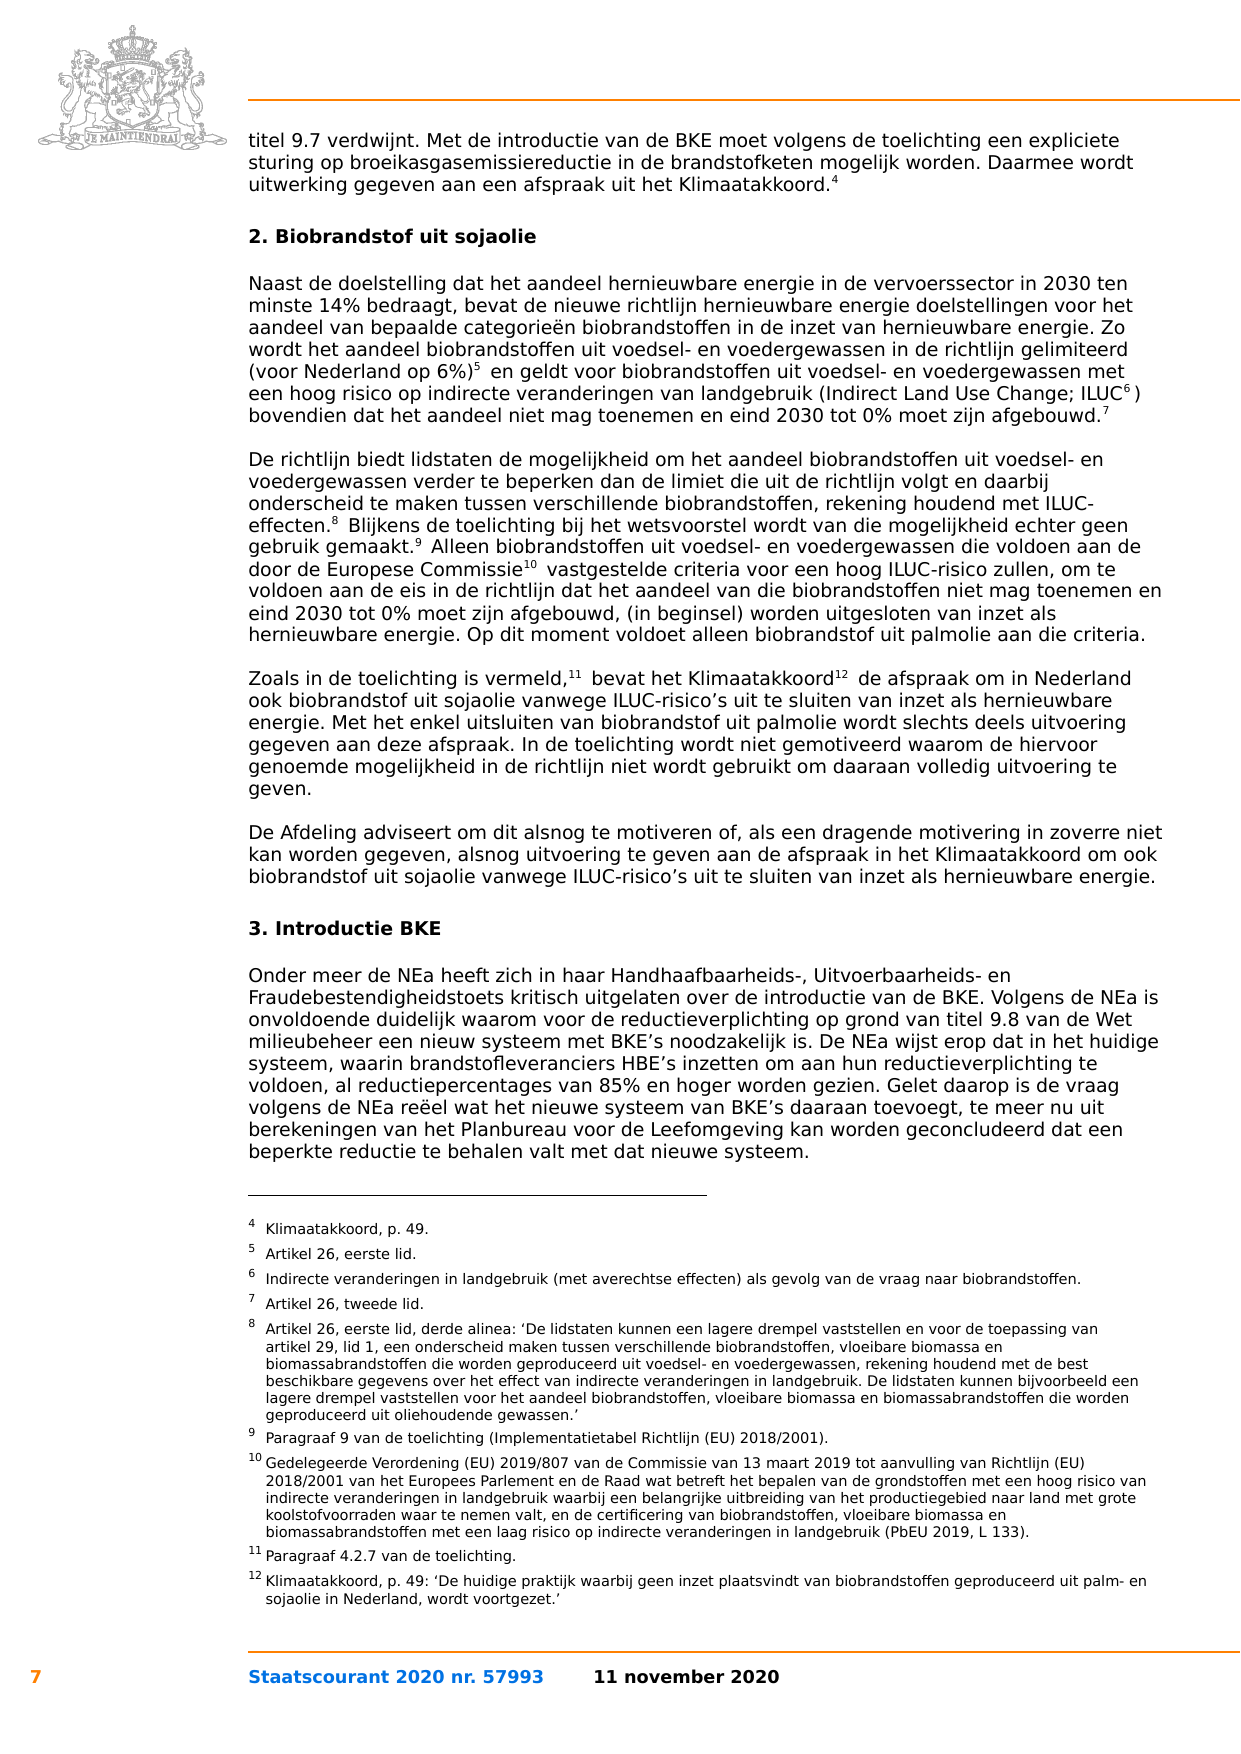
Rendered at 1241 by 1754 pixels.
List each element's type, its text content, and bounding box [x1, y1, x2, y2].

text Onder meer de NEa heeft zich in haar Handhaafbaarheids-, Uitvoerbaarheids- en Fraudebestendigheidstoets kritisch uitgelaten over de introductie van de BKE. Volgens de NEa is onvoldoende duidelijk waarom voor de reductieverplichting op grond van titel 9.8 van de Wet milieubeheer een nieuw systeem met BKE’s noodzakelijk is. De NEa wijst erop dat in het huidige systeem, waarin brandstofleveranciers HBE’s inzetten om aan hun reductieverplichting te voldoen, al reductiepercentages van 85% en hoger worden gezien. Gelet daarop is de vraag volgens de NEa reëel wat het nieuwe systeem van BKE’s daaraan toevoegt, te meer nu uit berekeningen van het Planbureau voor de Leefomgeving kan worden geconcludeerd dat een beperkte reductie te behalen valt met dat nieuwe systeem. [248, 965, 1163, 1163]
text De Afdeling adviseert om dit alsnog te motiveren of, als een dragende motivering in zoverre niet kan worden gegeven, alsnog uitvoering te geven aan de afspraak in het Klimaatakkoord om ook biobrandstof uit sojaolie vanwege ILUC‑risico’s uit te sluiten van inzet als hernieuwbare energie. [248, 822, 1163, 888]
text Klimaatakkoord, p. 49: ‘De huidige praktijk waarbij geen inzet plaatsvindt van biobrandstoffen geproduceerd uit palm- en sojaolie in Nederland, wordt voortgezet.’ [248, 1569, 1163, 1608]
text Gedelegeerde Verordening (EU) 2019/807 van de Commissie van 13 maart 2019 tot aanvulling van Richtlijn (EU) 2018/2001 van het Europees Parlement en de Raad wat betreft het bepalen van de grondstoffen met een hoog risico van indirecte veranderingen in landgebruik waarbij een belangrijke uitbreiding van het productiegebied naar land met grote koolstofvoorraden waar te nemen valt, en de certificering van biobrandstoffen, vloeibare biomassa en biomassabrandstoffen met een laag risico op indirecte veranderingen in landgebruik (PbEU 2019, L 133). [248, 1451, 1163, 1541]
text Indirecte veranderingen in landgebruik (met averechtse effecten) als gevolg van de vraag naar biobrandstoffen. [248, 1267, 1163, 1289]
text titel 9.7 verdwijnt. Met de introductie van de BKE moet volgens de toelichting een expliciete sturing op broeikasgasemissiereductie in de brandstofketen mogelijk worden. Daarmee wordt uitwerking gegeven aan een afspraak uit het Klimaatakkoord. [248, 130, 1163, 196]
text Artikel 26, eerste lid. [248, 1242, 1163, 1264]
picture [38, 25, 227, 150]
subtitle 3. Introductie BKE [248, 918, 1163, 940]
text Naast de doelstelling dat het aandeel hernieuwbare energie in de vervoerssector in 2030 ten minste 14% bedraagt, bevat de nieuwe richtlijn hernieuwbare energie doelstellingen voor het aandeel van bepaalde categorieën biobrandstoffen in de inzet van hernieuwbare energie. Zo wordt het aandeel biobrandstoffen uit voedsel- en voedergewassen in de richtlijn gelimiteerd (voor Nederland op 6%) en geldt voor biobrandstoffen uit voedsel- en voedergewassen met een hoog risico op indirecte veranderingen van landgebruik (Indirect Land Use Change; ILUC) bovendien dat het aandeel niet mag toenemen en eind 2030 tot 0% moet zijn afgebouwd. [248, 273, 1163, 427]
text De richtlijn biedt lidstaten de mogelijkheid om het aandeel biobrandstoffen uit voedsel- en voedergewassen verder te beperken dan de limiet die uit de richtlijn volgt en daarbij onderscheid te maken tussen verschillende biobrandstoffen, rekening houdend met ILUC-effecten. Blijkens de toelichting bij het wetsvoorstel wordt van die mogelijkheid echter geen gebruik gemaakt. Alleen biobrandstoffen uit voedsel- en voedergewassen die voldoen aan de door de Europese Commissie vastgestelde criteria voor een hoog ILUC‑risico zullen, om te voldoen aan de eis in de richtlijn dat het aandeel van die biobrandstoffen niet mag toenemen en eind 2030 tot 0% moet zijn afgebouwd, (in beginsel) worden uitgesloten van inzet als hernieuwbare energie. Op dit moment voldoet alleen biobrandstof uit palmolie aan die criteria. [248, 448, 1163, 646]
text Paragraaf 9 van de toelichting (Implementatietabel Richtlijn (EU) 2018/2001). [248, 1426, 1163, 1448]
text Zoals in de toelichting is vermeld, bevat het Klimaatakkoord de afspraak om in Nederland ook biobrandstof uit sojaolie vanwege ILUC-risico’s uit te sluiten van inzet als hernieuwbare energie. Met het enkel uitsluiten van biobrandstof uit palmolie wordt slechts deels uitvoering gegeven aan deze afspraak. In de toelichting wordt niet gemotiveerd waarom de hiervoor genoemde mogelijkheid in de richtlijn niet wordt gebruikt om daaraan volledig uitvoering te geven. [248, 668, 1163, 800]
text Artikel 26, tweede lid. [248, 1292, 1163, 1314]
text Artikel 26, eerste lid, derde alinea: ‘De lidstaten kunnen een lagere drempel vaststellen en voor de toepassing van artikel 29, lid 1, een onderscheid maken tussen verschillende biobrandstoffen, vloeibare biomassa en biomassabrandstoffen die worden geproduceerd uit voedsel- en voedergewassen, rekening houdend met de best beschikbare gegevens over het effect van indirecte veranderingen in landgebruik. De lidstaten kunnen bijvoorbeeld een lagere drempel vaststellen voor het aandeel biobrandstoffen, vloeibare biomassa en biomassabrandstoffen die worden geproduceerd uit oliehoudende gewassen.’ [248, 1317, 1163, 1423]
text Klimaatakkoord, p. 49. [248, 1217, 1163, 1239]
text Paragraaf 4.2.7 van de toelichting. [248, 1544, 1163, 1566]
subtitle 2. Biobrandstof uit sojaolie [248, 226, 1163, 248]
